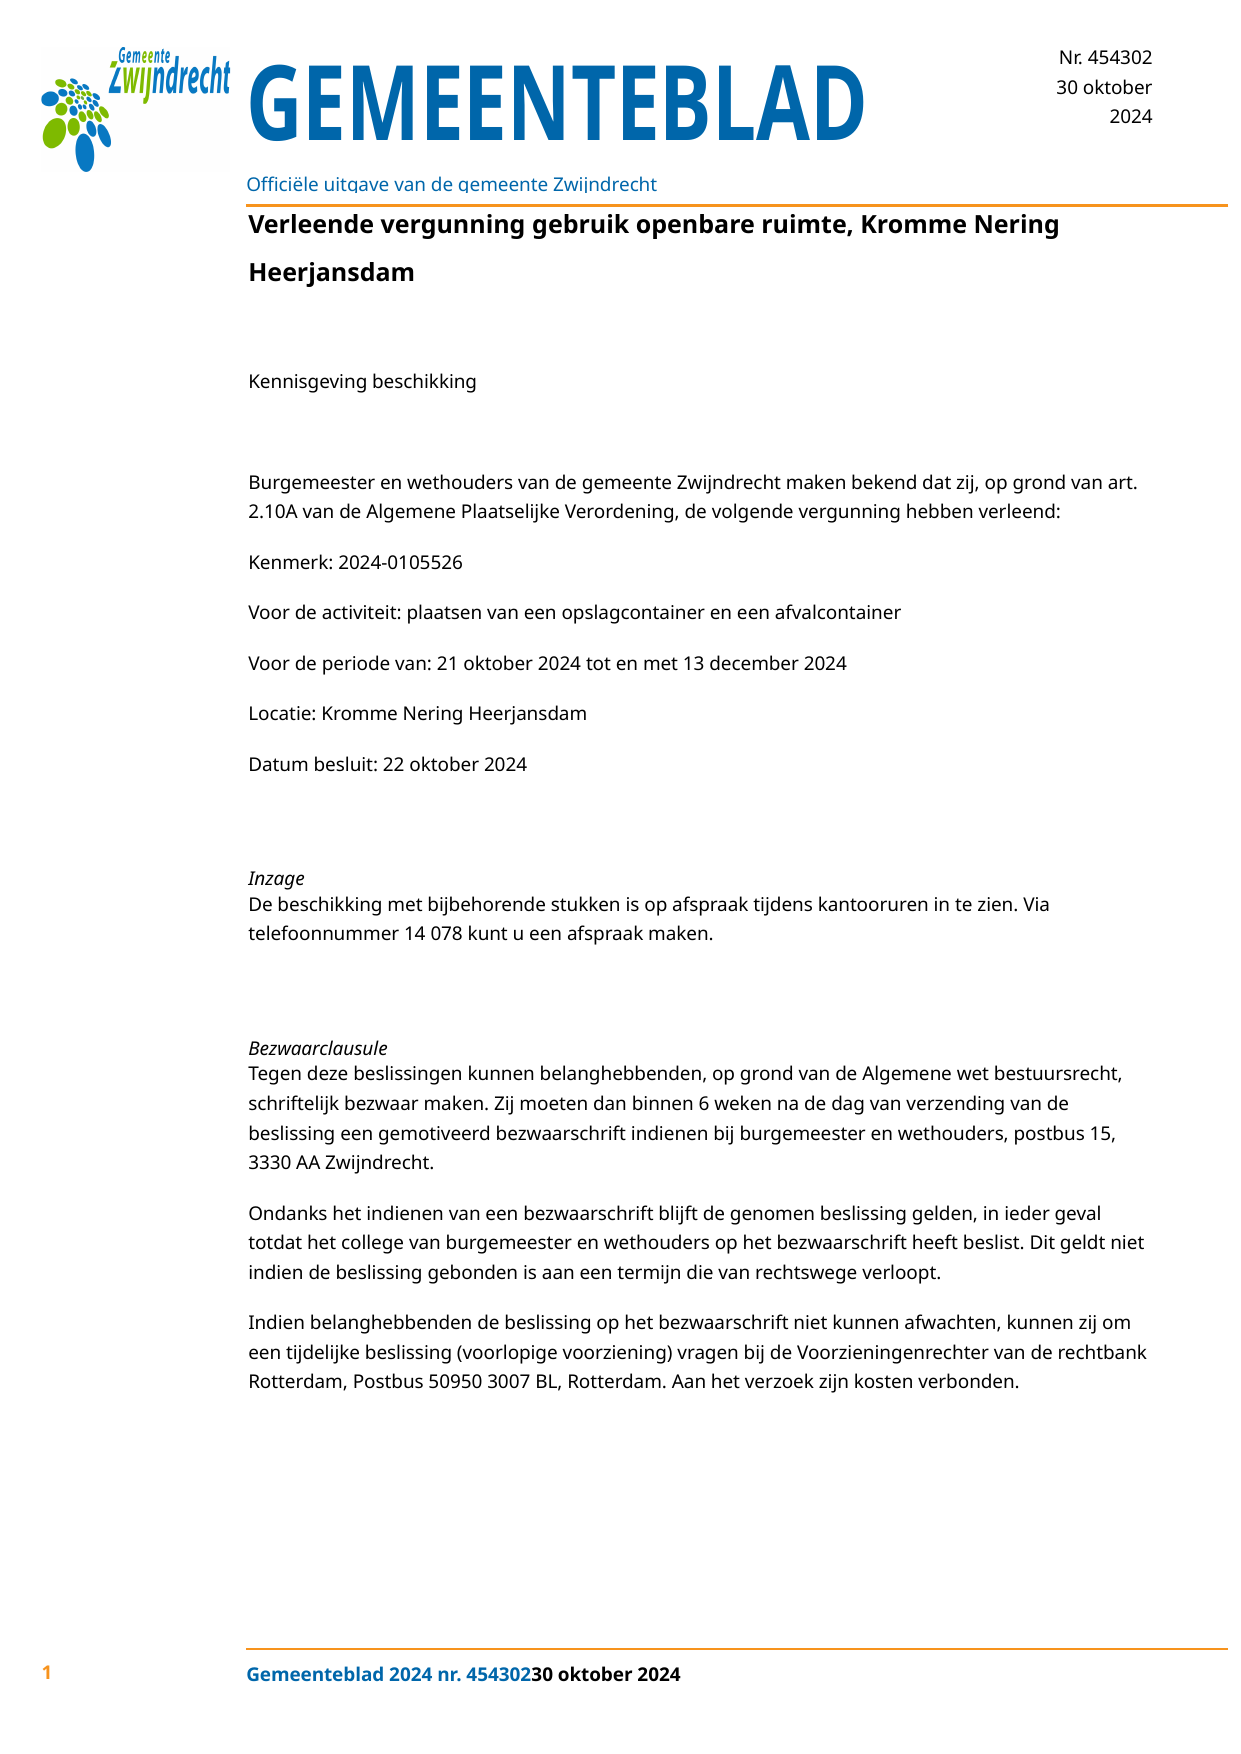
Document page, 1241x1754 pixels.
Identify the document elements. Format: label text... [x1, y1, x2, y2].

text Inzage [248, 865, 1152, 891]
text Voor de periode van: 21 oktober 2024 tot en met 13 december 2024 [248, 650, 1152, 676]
text Datum besluit: 22 oktober 2024 [248, 751, 1152, 777]
text Ondanks het indienen van een bezwaarschrift blijft de genomen beslissing gelden, in ieder geval totdat het college van burgemeester en wethouders op het bezwaarschrift heeft beslist. Dit geldt niet indien de beslissing gebonden is aan een termijn die van rechtswege verloopt. [248, 1200, 1152, 1285]
text De beschikking met bijbehorende stukken is op afspraak tijdens kantooruren in te zien. Via telefoonnummer 14 078 kunt u een afspraak maken. [248, 891, 1152, 946]
text Kennisgeving beschikking [248, 368, 1152, 394]
text Tegen deze beslissingen kunnen belanghebbenden, op grond van de Algemene wet bestuursrecht, schriftelijk bezwaar maken. Zij moeten dan binnen 6 weken na de dag van verzending van de beslissing een gemotiveerd bezwaarschrift indienen bij burgemeester en wethouders, postbus 15, 3330 AA Zwijndrecht. [248, 1061, 1152, 1175]
text Indien belanghebbenden de beslissing op het bezwaarschrift niet kunnen afwachten, kunnen zij om een tijdelijke beslissing (voorlopige voorziening) vragen bij de Voorzieningenrechter van de rechtbank Rotterdam, Postbus 50950 3007 BL, Rotterdam. Aan het verzoek zijn kosten verbonden. [248, 1309, 1152, 1394]
text Kenmerk: 2024-0105526 [248, 549, 1152, 575]
text Verleende vergunning gebruik openbare ruimte, Kromme Nering Heerjansdam [248, 207, 1152, 288]
text Burgemeester en wethouders van de gemeente Zwijndrecht maken bekend dat zij, op grond van art. 2.10A van de Algemene Plaatselijke Verordening, de volgende vergunning hebben verleend: [248, 469, 1152, 524]
text Locatie: Kromme Nering Heerjansdam [248, 700, 1152, 726]
text Voor de activiteit: plaatsen van een opslagcontainer en een afvalcontainer [248, 599, 1152, 625]
picture [41, 47, 231, 172]
text Bezwaarclausule [248, 1035, 1152, 1061]
